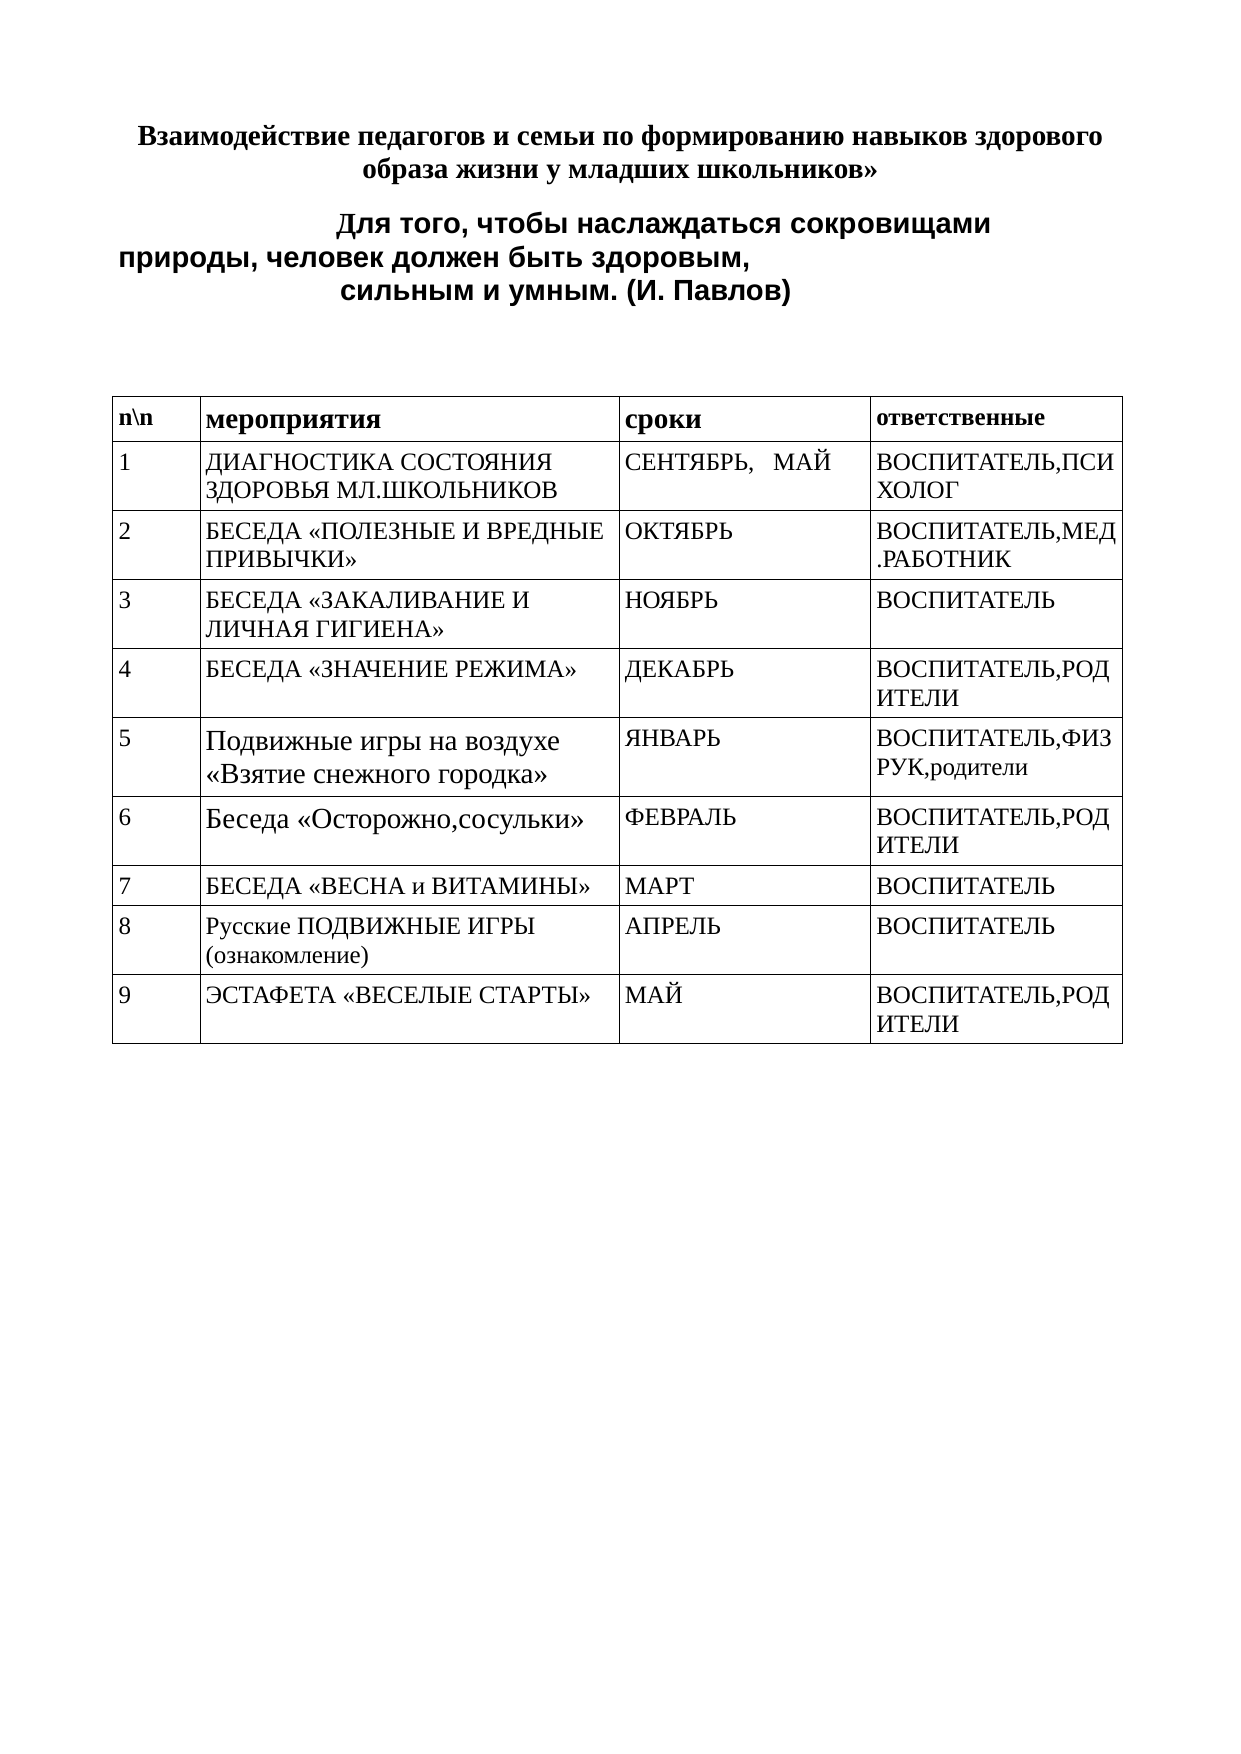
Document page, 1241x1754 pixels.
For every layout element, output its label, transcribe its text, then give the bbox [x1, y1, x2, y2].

table_header n\n [113, 397, 200, 441]
table_cell ВОСПИТАТЕЛЬ,ФИЗРУК,родители [871, 718, 1122, 796]
table_cell ОКТЯБРЬ [620, 511, 870, 579]
table_cell 5 [113, 718, 200, 796]
table_cell СЕНТЯБРЬ, МАЙ [620, 442, 870, 510]
table_cell ВОСПИТАТЕЛЬ,РОДИТЕЛИ [871, 975, 1122, 1043]
table_cell Русские ПОДВИЖНЫЕ ИГРЫ (ознакомление) [201, 906, 619, 974]
table_cell 2 [113, 511, 200, 579]
table_cell ВОСПИТАТЕЛЬ [871, 866, 1122, 905]
table_cell ВОСПИТАТЕЛЬ,РОДИТЕЛИ [871, 649, 1122, 717]
table_cell ВОСПИТАТЕЛЬ,ПСИХОЛОГ [871, 442, 1122, 510]
table_cell ДИАГНОСТИКА СОСТОЯНИЯ ЗДОРОВЬЯ МЛ.ШКОЛЬНИКОВ [201, 442, 619, 510]
table_cell 6 [113, 797, 200, 865]
table_cell 8 [113, 906, 200, 974]
table_cell 3 [113, 580, 200, 648]
table_header мероприятия [201, 397, 619, 441]
table_cell ВОСПИТАТЕЛЬ,МЕД.РАБОТНИК [871, 511, 1122, 579]
table_cell ЯНВАРЬ [620, 718, 870, 796]
text Для того, чтобы наслаждаться сокровищами природы, человек должен быть здоровым, сильным и умным. (И. Павлов) [118, 206, 1122, 307]
table_cell 9 [113, 975, 200, 1043]
table_header сроки [620, 397, 870, 441]
table_cell БЕСЕДА «ПОЛЕЗНЫЕ И ВРЕДНЫЕ ПРИВЫЧКИ» [201, 511, 619, 579]
table_cell Беседа «Осторожно,сосульки» [201, 797, 619, 865]
table_cell НОЯБРЬ [620, 580, 870, 648]
table_cell БЕСЕДА «ЗНАЧЕНИЕ РЕЖИМА» [201, 649, 619, 717]
table_cell 4 [113, 649, 200, 717]
table_header ответственные [871, 397, 1122, 441]
table_cell 1 [113, 442, 200, 510]
table_cell МАРТ [620, 866, 870, 905]
table_cell БЕСЕДА «ЗАКАЛИВАНИЕ И ЛИЧНАЯ ГИГИЕНА» [201, 580, 619, 648]
table_cell ВОСПИТАТЕЛЬ [871, 906, 1122, 974]
table_cell МАЙ [620, 975, 870, 1043]
table_cell ВОСПИТАТЕЛЬ [871, 580, 1122, 648]
table_cell ДЕКАБРЬ [620, 649, 870, 717]
table_cell 7 [113, 866, 200, 905]
table_cell ЭСТАФЕТА «ВЕСЕЛЫЕ СТАРТЫ» [201, 975, 619, 1043]
table_cell БЕСЕДА «ВЕСНА и ВИТАМИНЫ» [201, 866, 619, 905]
table_cell АПРЕЛЬ [620, 906, 870, 974]
text Взаимодействие педагогов и семьи по формированию навыков здорового образа жизни у младших школьников» [118, 118, 1122, 185]
table_cell ВОСПИТАТЕЛЬ,РОДИТЕЛИ [871, 797, 1122, 865]
table_cell ФЕВРАЛЬ [620, 797, 870, 865]
table_cell Подвижные игры на воздухе «Взятие снежного городка» [201, 718, 619, 796]
